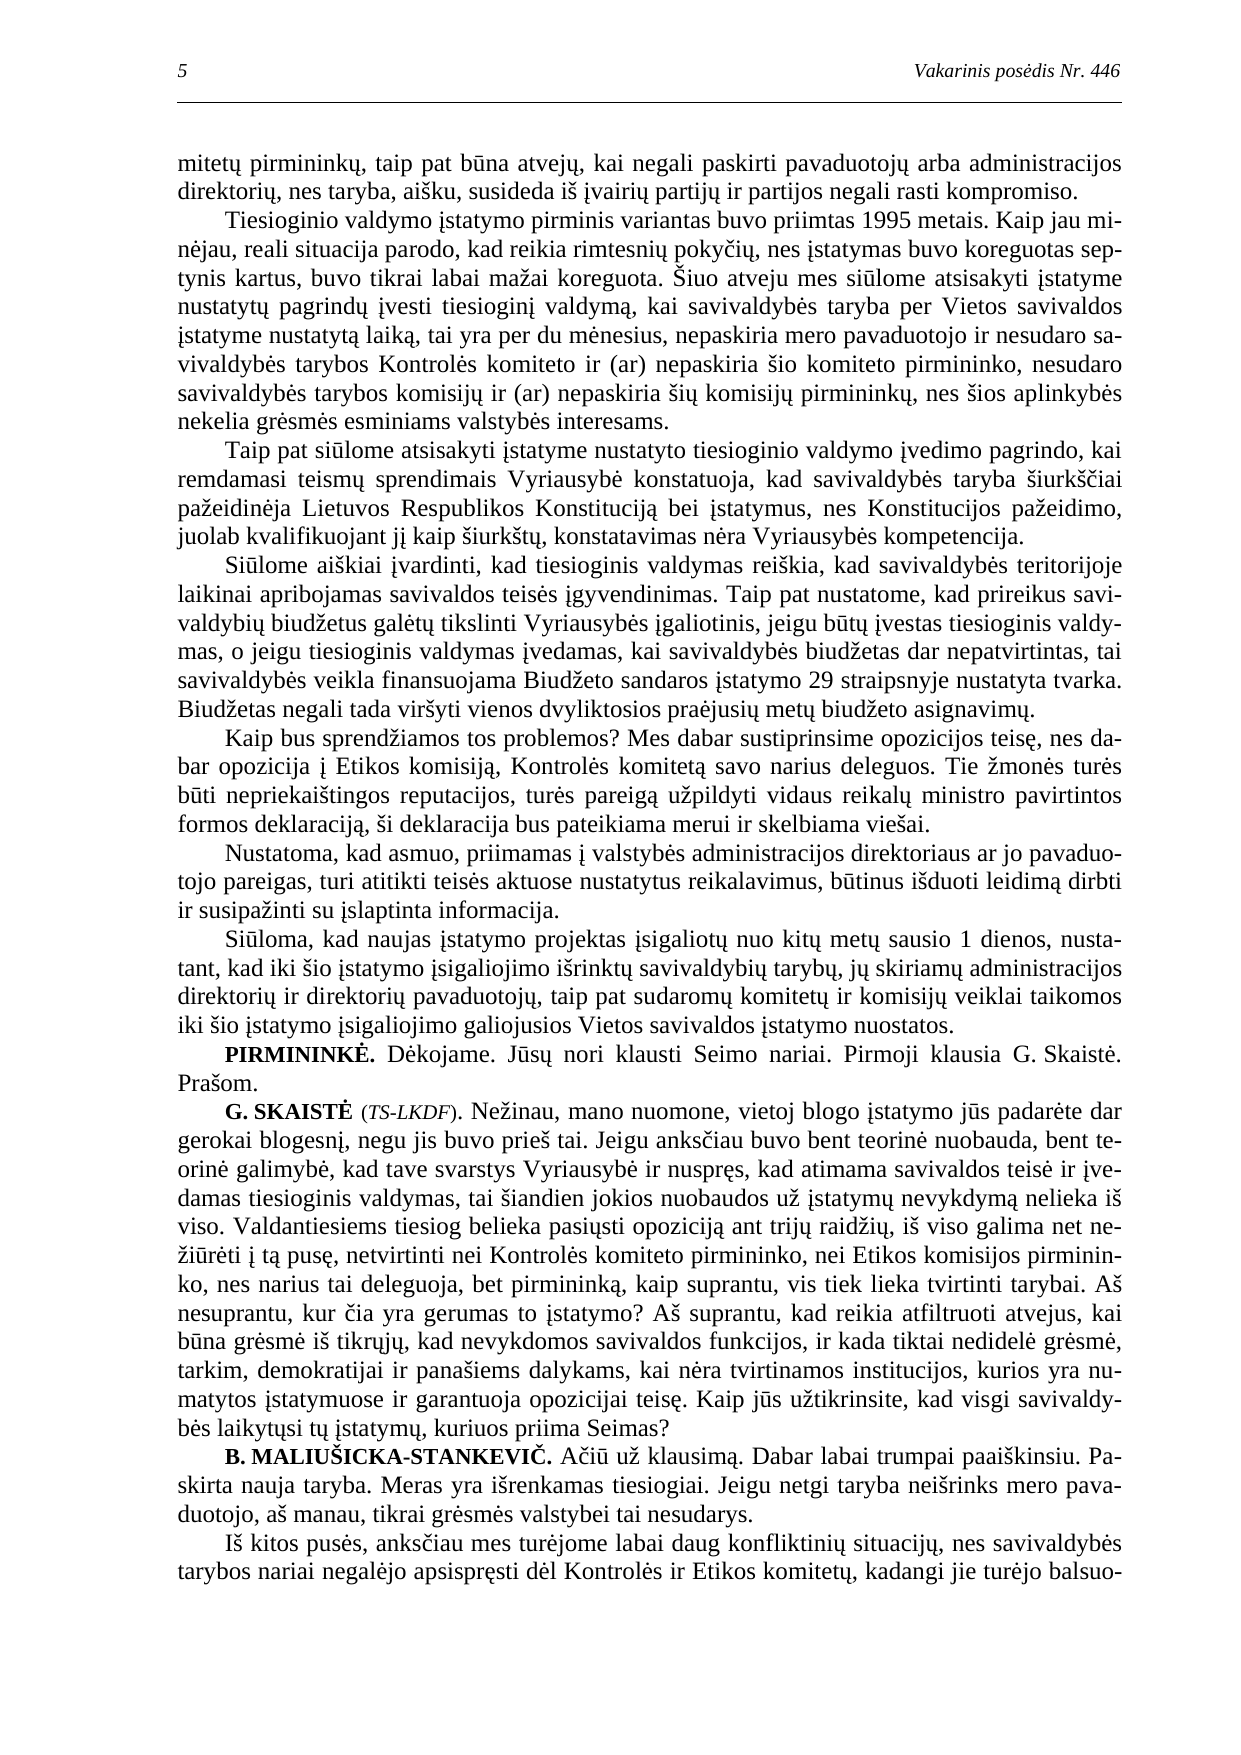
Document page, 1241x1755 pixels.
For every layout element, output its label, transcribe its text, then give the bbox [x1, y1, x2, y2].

text PIRMININKĖ. Dė­ko­ja­me. Jū­sų no­ri klaus­ti Sei­mo na­riai. Pir­mo­ji klau­sia G. Skais­tė. Prašom. [177, 1039, 1122, 1096]
text G. SKAISTĖ (TS-LKDF). Ne­ži­nau, ma­no nuo­mo­ne, vie­toj blo­go įsta­ty­mo jūs pa­da­rė­te dar ge­ro­kai blo­ges­nį, ne­gu jis bu­vo prieš tai. Jei­gu anks­čiau bu­vo bent te­ori­nė nuo­bau­da, bent te­ori­nė ga­li­my­bė, kad ta­ve svars­tys Vy­riau­sy­bė ir nu­spręs, kad at­ima­ma sa­vi­val­dos tei­sė ir įve­da­mas tie­sio­gi­nis val­dy­mas, tai šian­dien jo­kios nuo­bau­dos už įsta­ty­mų ne­vyk­dy­mą ne­lie­ka iš vi­so. Val­dan­tie­siems tie­siog be­lie­ka pa­siųs­ti opo­zi­ci­ją ant tri­jų rai­džių, iš vi­so ga­li­ma net ne­žiū­rė­ti į tą pu­sę, ne­tvir­tin­ti nei Kon­tro­lės ko­mi­te­to pir­mi­nin­ko, nei Eti­kos ko­mi­si­jos pir­mi­nin­ko, nes na­rius tai de­le­guo­ja, bet pir­mi­nin­ką, kaip su­pran­tu, vis tiek ­lie­ka tvir­tin­ti ta­ry­bai. Aš ne­su­pran­tu, kur čia yra ge­ru­mas to įsta­ty­mo? Aš su­pran­tu, kad rei­kia at­fil­truo­ti at­ve­jus, kai bū­na grės­mė iš tik­rų­jų, kad ne­vyk­do­mos sa­vi­val­dos funk­ci­jos, ir ka­da tik­tai ne­di­de­lė grės­mė, tar­kim, de­mo­kra­tijai ir pa­na­šiems da­ly­kams, kai nė­ra tvir­ti­na­mos ins­ti­tu­ci­jos, ku­rios yra nu­ma­ty­tos įsta­ty­muo­se ir ga­ran­tuo­ja opo­zi­ci­jai tei­sę. Kaip jūs už­tik­rin­si­te, kad vis­gi sa­vi­val­dy­bės lai­ky­tų­si tų įsta­ty­mų, ku­riuos pri­ima Sei­mas? [177, 1096, 1122, 1441]
text Taip pat siū­lo­me at­si­sa­ky­ti įsta­ty­me nu­sta­ty­to tie­sio­gi­nio val­dy­mo įve­di­mo pa­grin­do, kai rem­da­ma­si teis­mų spren­di­mais Vy­riau­sy­bė kon­sta­tuo­ja, kad sa­vi­val­dy­bės ta­ry­ba šiurkš­čiai pa­žei­di­nė­ja Lie­tu­vos Res­pub­li­kos Kon­sti­tu­ci­ją bei įsta­ty­mus, nes Kon­sti­tu­ci­jos pa­žei­di­mo, juo­lab kva­li­fi­kuo­jant jį kaip šiurkš­tų, kon­sta­ta­vi­mas nė­ra Vy­riau­sy­bės kom­pe­ten­ci­ja. [177, 435, 1122, 550]
text Kaip bus spren­džia­mos tos pro­ble­mos? Mes da­bar su­stip­rin­si­me opo­zi­ci­jos tei­sę, nes da­bar opo­zi­ci­ja į Eti­kos ko­mi­si­ją, Kon­tro­lės ko­mi­te­tą sa­vo na­rius de­le­guos. Tie žmo­nės tu­rės bū­ti ne­pri­ekaiš­tin­gos re­pu­ta­ci­jos, tu­rės pa­rei­gą už­pil­dy­ti vi­daus rei­ka­lų mi­nist­ro pa­vir­tin­tos for­mos de­kla­ra­ci­ją, ši de­kla­ra­ci­ja bus pa­tei­kia­ma me­rui ir skel­bia­ma vie­šai. [177, 723, 1122, 838]
text Nu­sta­to­ma, kad as­muo, pri­ima­mas į vals­ty­bės ad­mi­nist­ra­ci­jos di­rek­to­riaus ar jo pa­va­duo­to­jo pa­rei­gas, tu­ri ati­tik­ti tei­sės ak­tuo­se nu­sta­ty­tus rei­ka­la­vi­mus, bū­ti­nus iš­duo­ti lei­di­mą dirb­ti ir su­si­pa­žin­ti su įslap­tin­ta in­for­ma­ci­ja. [177, 838, 1122, 924]
text B. MALIUŠICKA-STANKEVIČ. Ačiū už klau­si­mą. Da­bar la­bai trum­pai pa­aiš­kin­siu. Pa­skir­ta nau­ja ta­ry­ba. Me­ras yra iš­ren­ka­mas tie­sio­giai. Jei­gu net­gi ta­ry­ba ne­iš­rinks me­ro pa­va­duo­to­jo, aš ma­nau, tik­rai grės­mės vals­ty­bei tai ne­su­da­rys. [177, 1441, 1122, 1528]
text Siū­lo­ma, kad nau­jas įsta­ty­mo pro­jek­tas įsi­ga­lio­tų nuo ki­tų me­tų sau­sio 1 die­nos, nu­sta­tant, kad iki šio įsta­ty­mo įsi­ga­lio­ji­mo iš­rink­tų sa­vi­val­dy­bių ta­ry­bų, jų ski­ria­mų ad­mi­nist­ra­ci­jos di­rek­to­rių ir di­rek­to­rių pa­va­duo­to­jų, taip pat su­da­ro­mų ko­mi­te­tų ir ko­mi­si­jų veik­lai tai­ko­mos iki šio įsta­ty­mo įsi­ga­lio­ji­mo ga­lio­ju­sios Vie­tos sa­vi­val­dos įsta­ty­mo nuo­sta­tos. [177, 924, 1122, 1039]
text Iš ki­tos pu­sės, anks­čiau mes tu­rė­jo­me la­bai daug kon­flik­ti­nių si­tu­a­ci­jų, nes sa­vi­val­dy­bės ta­ry­bos na­riai ne­ga­lė­jo ap­si­spręs­ti dėl Kon­tro­lės ir Eti­kos ko­mi­te­tų, ka­dan­gi jie tu­rė­jo bal­suo­ [177, 1528, 1122, 1585]
text mi­te­tų pir­mi­nin­kų, taip pat bū­na at­ve­jų, kai ne­ga­li pa­skir­ti pa­va­duo­to­jų ar­ba ad­mi­nist­ra­ci­jos di­rek­to­rių, nes ta­ry­ba, aiš­ku, su­si­de­da iš įvai­rių par­ti­jų ir par­ti­jos ne­ga­li ras­ti kom­pro­mi­so. [177, 148, 1122, 205]
text Tie­sio­gi­nio val­dy­mo įsta­ty­mo pir­mi­nis va­rian­tas bu­vo pri­im­tas 1995 me­tais. Kaip jau mi­nė­jau, re­a­li si­tu­a­ci­ja pa­ro­do, kad rei­kia rim­tes­nių po­ky­čių, nes įsta­ty­mas bu­vo ko­re­guo­tas sep­ty­nis kar­tus, bu­vo tik­rai la­bai ma­žai ko­re­guo­ta. Šiuo at­ve­ju mes siū­lo­me at­si­sa­ky­ti įsta­ty­me nu­sta­ty­tų pa­grin­dų įves­ti tie­sio­gi­nį val­dy­mą, kai sa­vi­val­dy­bės ta­ry­ba per Vie­tos sa­vi­val­dos įsta­ty­me nu­sta­ty­tą lai­ką, tai yra per du mė­ne­sius, ne­pa­ski­ria me­ro pa­va­duo­to­jo ir ne­su­da­ro sa­vi­val­dy­bės ta­ry­bos Kon­tro­lės ko­mi­te­to ir (ar) ne­pa­ski­ria šio ko­mi­te­to pir­mi­nin­ko, ne­su­da­ro sa­vi­val­dy­bės ta­ry­bos ko­mi­si­jų ir (ar) ne­pa­ski­ria šių ko­mi­si­jų pir­mi­nin­kų, nes šios ap­lin­ky­bės ne­ke­lia grės­mės es­mi­niams vals­ty­bės in­te­re­sams. [177, 205, 1122, 435]
text Siū­lo­me aiš­kiai įvar­din­ti, kad tie­sio­gi­nis val­dy­mas reiš­kia, kad sa­vi­val­dy­bės te­ri­to­ri­jo­je lai­ki­nai ap­ri­bo­ja­mas sa­vi­val­dos tei­sės įgy­ven­di­ni­mas. Taip pat nu­sta­to­me, kad pri­rei­kus sa­vi­val­dy­bių biu­dže­tus ga­lė­tų tiks­lin­ti Vy­riau­sy­bės įga­lio­ti­nis, jei­gu bū­tų įves­tas tie­sio­gi­nis val­dy­mas, o jei­gu tie­sio­gi­nis val­dy­mas įve­da­mas, kai sa­vi­val­dy­bės biu­dže­tas dar ne­pa­tvir­tin­tas, tai sa­vi­val­dy­bės veik­la fi­nan­suo­ja­ma Biu­dže­to san­da­ros įsta­ty­mo 29 straips­ny­je nu­sta­ty­ta tvar­ka. Biu­dže­tas ne­ga­li ta­da vir­šy­ti vie­nos dvy­lik­to­sios pra­ėju­sių me­tų biu­dže­to asig­na­vi­mų. [177, 550, 1122, 723]
